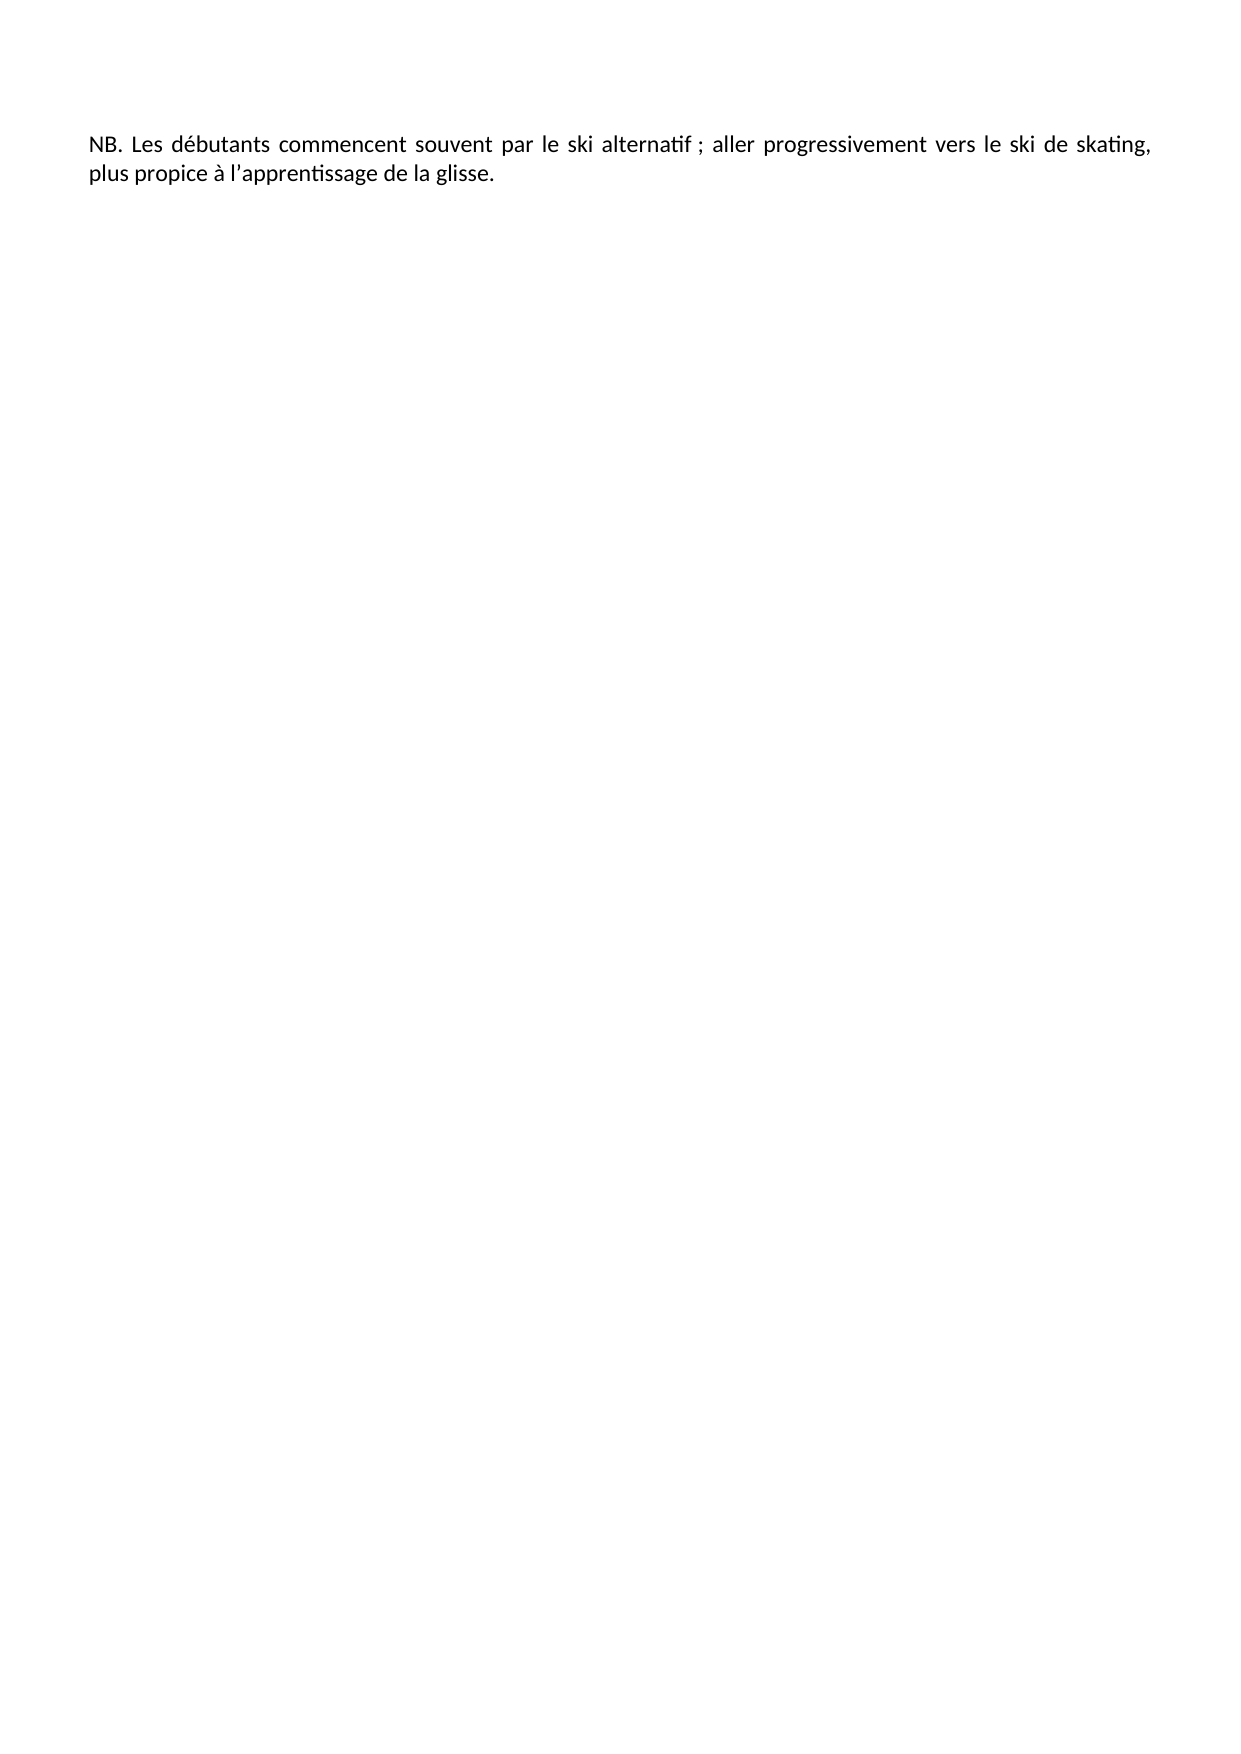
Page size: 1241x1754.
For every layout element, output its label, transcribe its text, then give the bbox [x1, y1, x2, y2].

text NB. Les débutants commencent souvent par le ski alternatif ; aller progressivement vers le ski de skating, plus propice à l’apprentissage de la glisse. [89, 129, 1152, 188]
